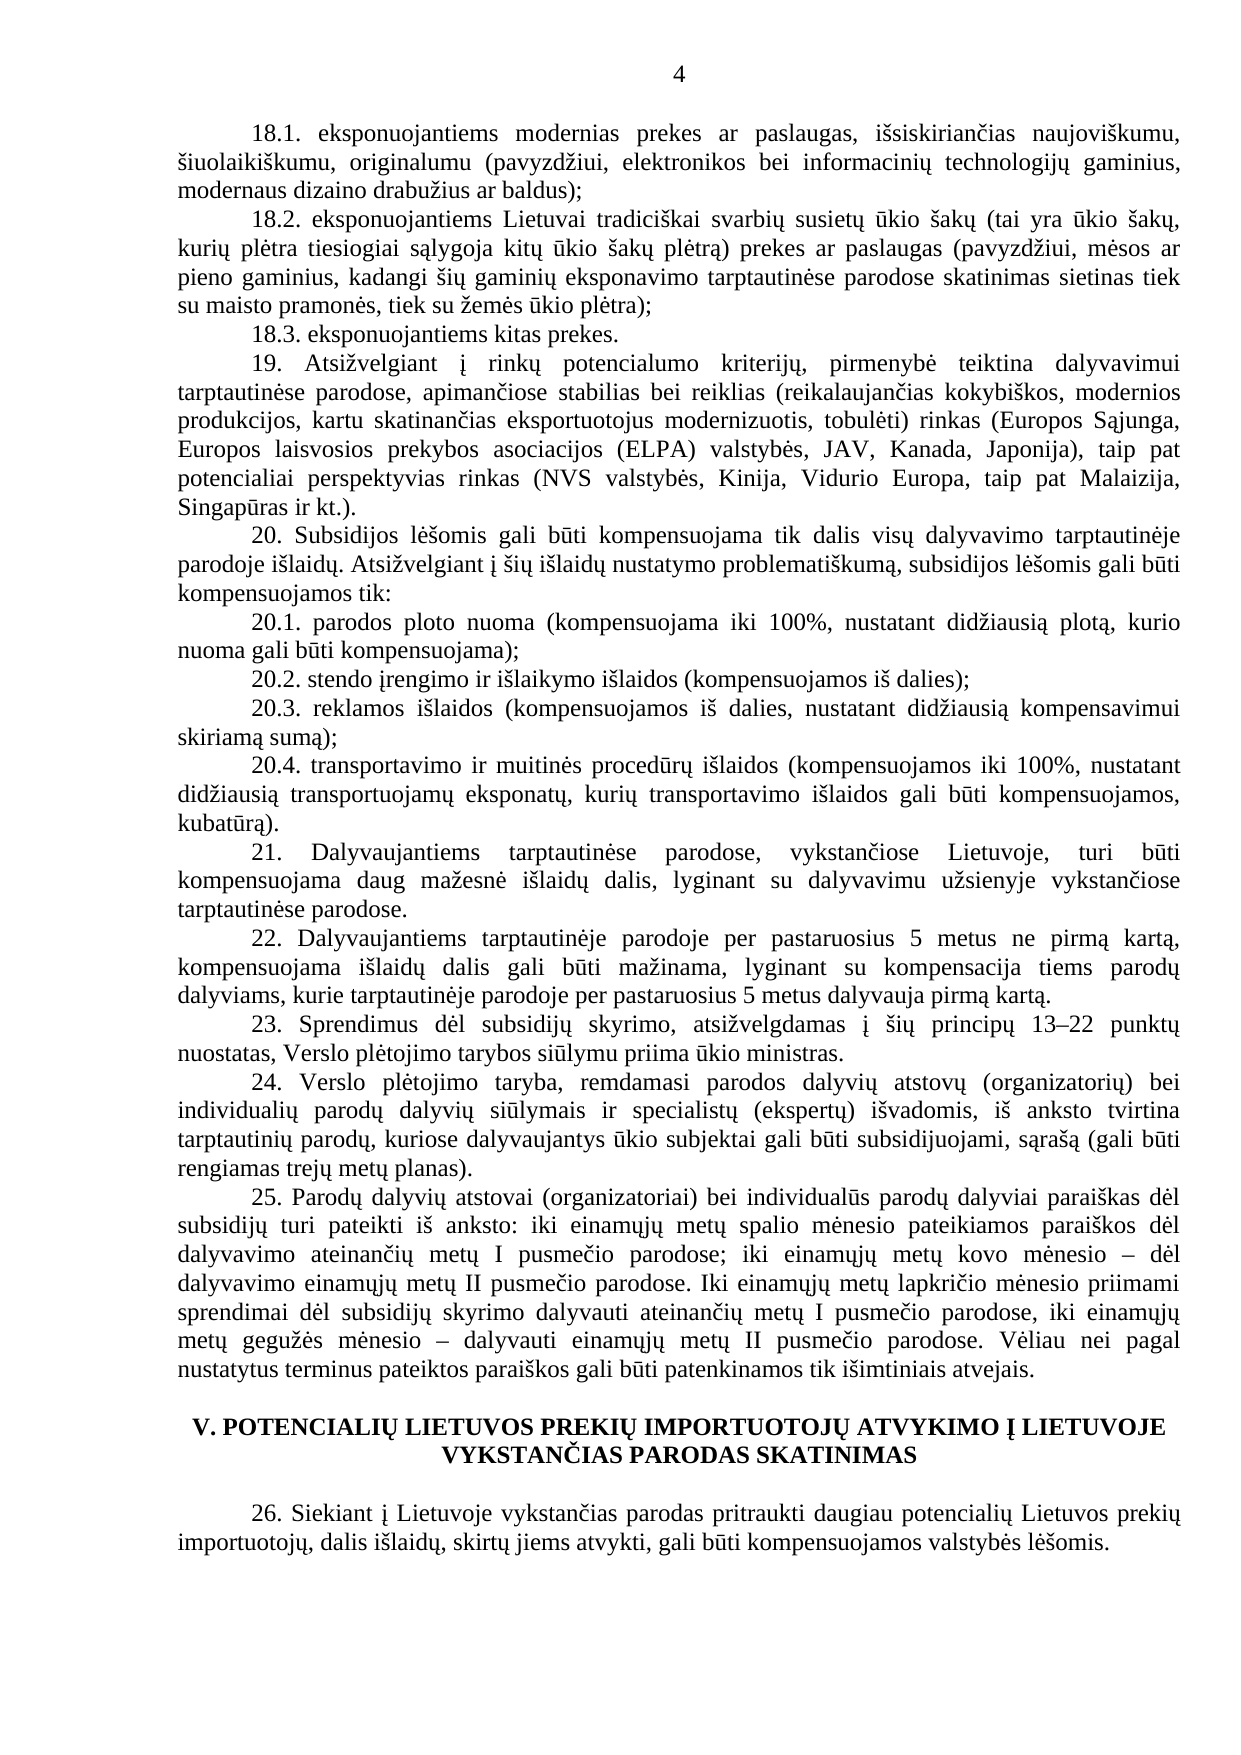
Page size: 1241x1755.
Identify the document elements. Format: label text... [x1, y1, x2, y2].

text V. Potencialių Lietuvos prekių importuotojų atvykimo į Lietuvoje vykstančias parodas skatinimas [177, 1412, 1181, 1469]
text 20.4. transportavimo ir muitinės procedūrų išlaidos (kompensuojamos iki 100%, nustatant didžiausią transportuojamų eksponatų, kurių transportavimo išlaidos gali būti kompensuojamos, kubatūrą). [177, 751, 1181, 837]
text 20.2. stendo įrengimo ir išlaikymo išlaidos (kompensuojamos iš dalies); [177, 664, 1181, 693]
text 20.3. reklamos išlaidos (kompensuojamos iš dalies, nustatant didžiausią kompensavimui skiriamą sumą); [177, 693, 1181, 751]
text 25. Parodų dalyvių atstovai (organizatoriai) bei individualūs parodų dalyviai paraiškas dėl subsidijų turi pateikti iš anksto: iki einamųjų metų spalio mėnesio pateikiamos paraiškos dėl dalyvavimo ateinančių metų I pusmečio parodose; iki einamųjų metų kovo mėnesio – dėl dalyvavimo einamųjų metų II pusmečio parodose. Iki einamųjų metų lapkričio mėnesio priimami sprendimai dėl subsidijų skyrimo dalyvauti ateinančių metų I pusmečio parodose, iki einamųjų metų gegužės mėnesio – dalyvauti einamųjų metų II pusmečio parodose. Vėliau nei pagal nustatytus terminus pateiktos paraiškos gali būti patenkinamos tik išimtiniais atvejais. [177, 1182, 1181, 1383]
text 22. Dalyvaujantiems tarptautinėje parodoje per pastaruosius 5 metus ne pirmą kartą, kompensuojama išlaidų dalis gali būti mažinama, lyginant su kompensacija tiems parodų dalyviams, kurie tarptautinėje parodoje per pastaruosius 5 metus dalyvauja pirmą kartą. [177, 923, 1181, 1009]
text 21. Dalyvaujantiems tarptautinėse parodose, vykstančiose Lietuvoje, turi būti kompensuojama daug mažesnė išlaidų dalis, lyginant su dalyvavimu užsienyje vykstančiose tarptautinėse parodose. [177, 837, 1181, 923]
text 26. Siekiant į Lietuvoje vykstančias parodas pritraukti daugiau potencialių Lietuvos prekių importuotojų, dalis išlaidų, skirtų jiems atvykti, gali būti kompensuojamos valstybės lėšomis. [177, 1498, 1181, 1556]
text 20.1. parodos ploto nuoma (kompensuojama iki 100%, nustatant didžiausią plotą, kurio nuoma gali būti kompensuojama); [177, 607, 1181, 664]
text 18.1. eksponuojantiems modernias prekes ar paslaugas, išsiskiriančias naujoviškumu, šiuolaikiškumu, originalumu (pavyzdžiui, elektronikos bei informacinių technologijų gaminius, modernaus dizaino drabužius ar baldus); [177, 118, 1181, 204]
text 18.2. eksponuojantiems Lietuvai tradiciškai svarbių susietų ūkio šakų (tai yra ūkio šakų, kurių plėtra tiesiogiai sąlygoja kitų ūkio šakų plėtrą) prekes ar paslaugas (pavyzdžiui, mėsos ar pieno gaminius, kadangi šių gaminių eksponavimo tarptautinėse parodose skatinimas sietinas tiek su maisto pramonės, tiek su žemės ūkio plėtra); [177, 204, 1181, 319]
text 23. Sprendimus dėl subsidijų skyrimo, atsižvelgdamas į šių principų 13–22 punktų nuostatas, Verslo plėtojimo tarybos siūlymu priima ūkio ministras. [177, 1009, 1181, 1067]
text 19. Atsižvelgiant į rinkų potencialumo kriterijų, pirmenybė teiktina dalyvavimui tarptautinėse parodose, apimančiose stabilias bei reiklias (reikalaujančias kokybiškos, modernios produkcijos, kartu skatinančias eksportuotojus modernizuotis, tobulėti) rinkas (Europos Sąjunga, Europos laisvosios prekybos asociacijos (ELPA) valstybės, JAV, Kanada, Japonija), taip pat potencialiai perspektyvias rinkas (NVS valstybės, Kinija, Vidurio Europa, taip pat Malaizija, Singapūras ir kt.). [177, 348, 1181, 521]
text 20. Subsidijos lėšomis gali būti kompensuojama tik dalis visų dalyvavimo tarptautinėje parodoje išlaidų. Atsižvelgiant į šių išlaidų nustatymo problematiškumą, subsidijos lėšomis gali būti kompensuojamos tik: [177, 521, 1181, 607]
text 18.3. eksponuojantiems kitas prekes. [177, 319, 1181, 348]
text 24. Verslo plėtojimo taryba, remdamasi parodos dalyvių atstovų (organizatorių) bei individualių parodų dalyvių siūlymais ir specialistų (ekspertų) išvadomis, iš anksto tvirtina tarptautinių parodų, kuriose dalyvaujantys ūkio subjektai gali būti subsidijuojami, sąrašą (gali būti rengiamas trejų metų planas). [177, 1067, 1181, 1182]
